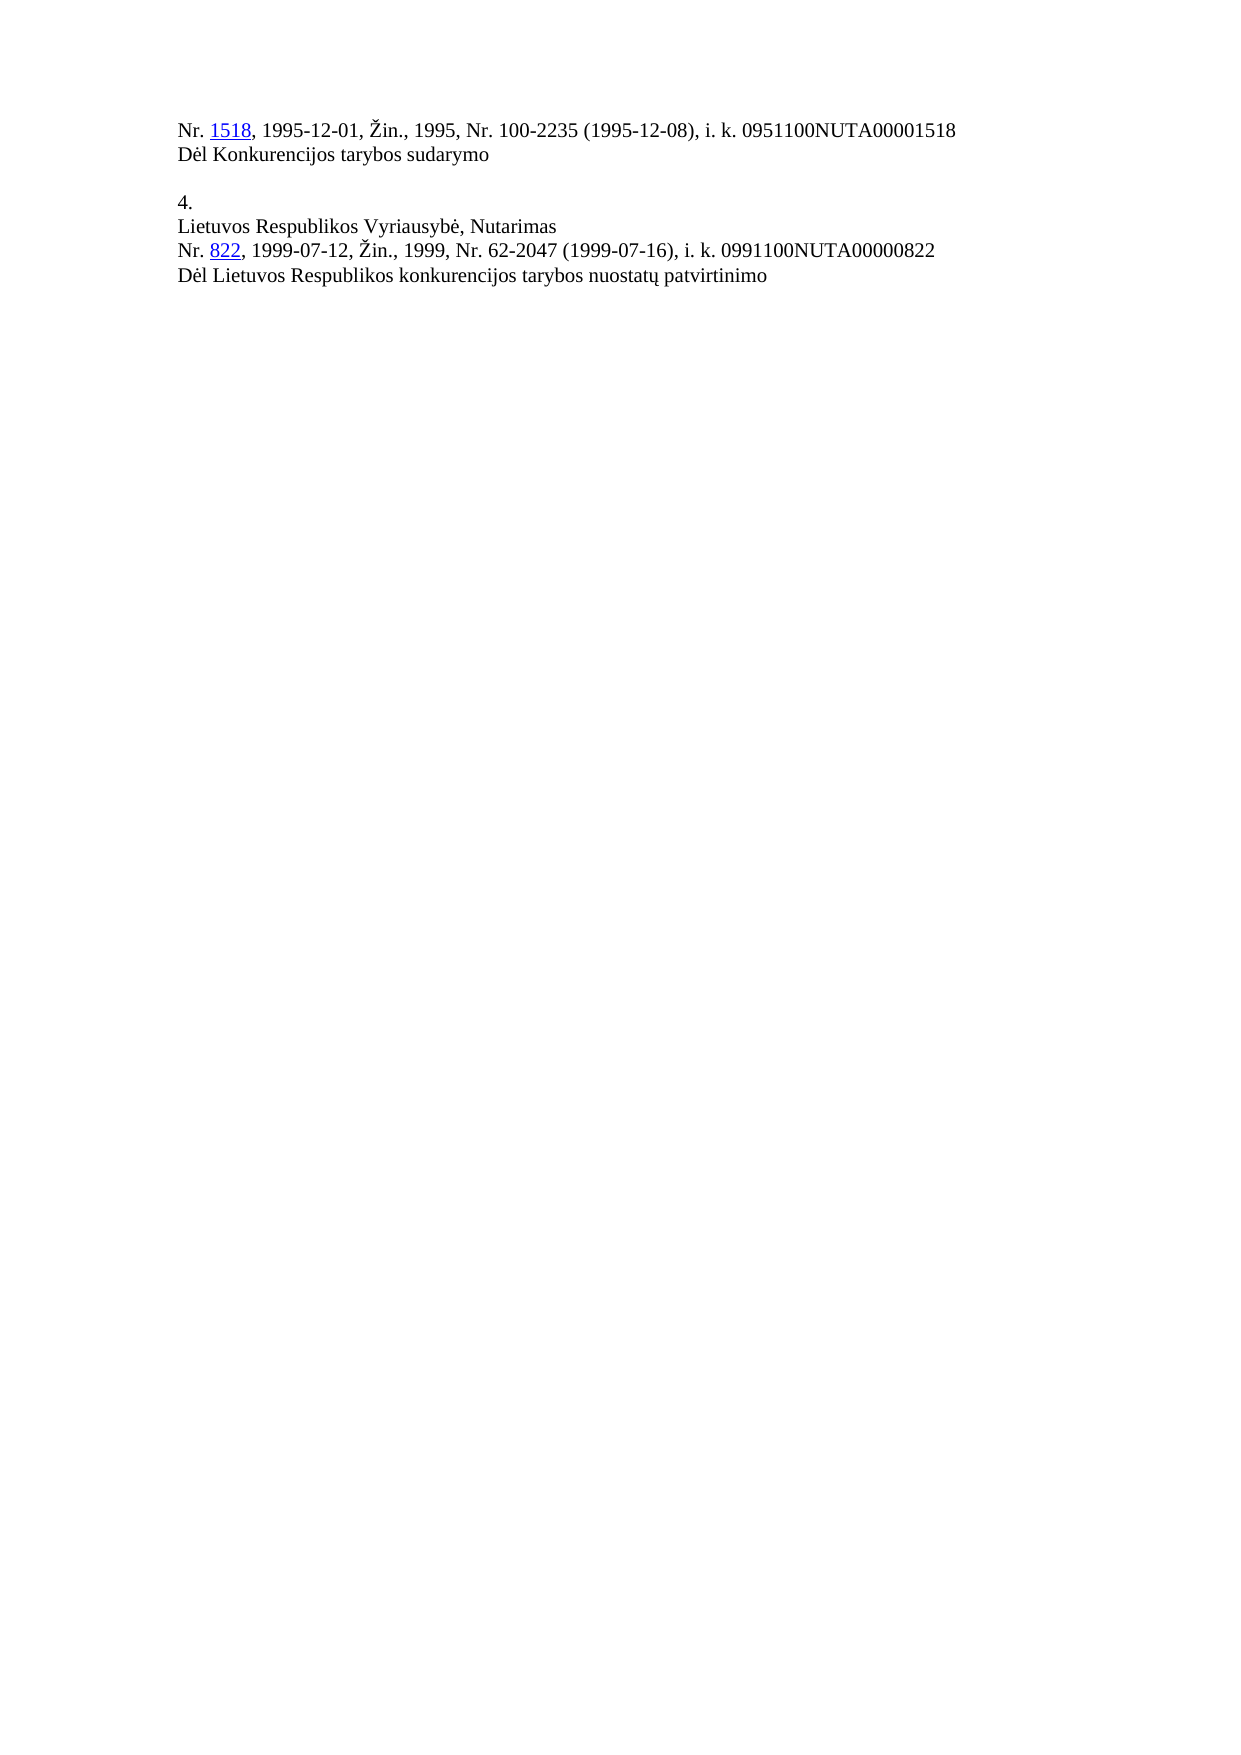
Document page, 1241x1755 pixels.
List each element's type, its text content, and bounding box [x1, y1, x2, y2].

text Lietuvos Respublikos Vyriausybė, Nutarimas [177, 214, 1181, 238]
text 4. [177, 190, 1181, 214]
text Nr. 1518, 1995-12-01, Žin., 1995, Nr. 100-2235 (1995-12-08), i. k. 0951100NUTA00001518 [177, 118, 1181, 142]
text Dėl Lietuvos Respublikos konkurencijos tarybos nuostatų patvirtinimo [177, 262, 1181, 287]
text Nr. 822, 1999-07-12, Žin., 1999, Nr. 62-2047 (1999-07-16), i. k. 0991100NUTA00000822 [177, 238, 1181, 262]
text Dėl Konkurencijos tarybos sudarymo [177, 142, 1181, 166]
